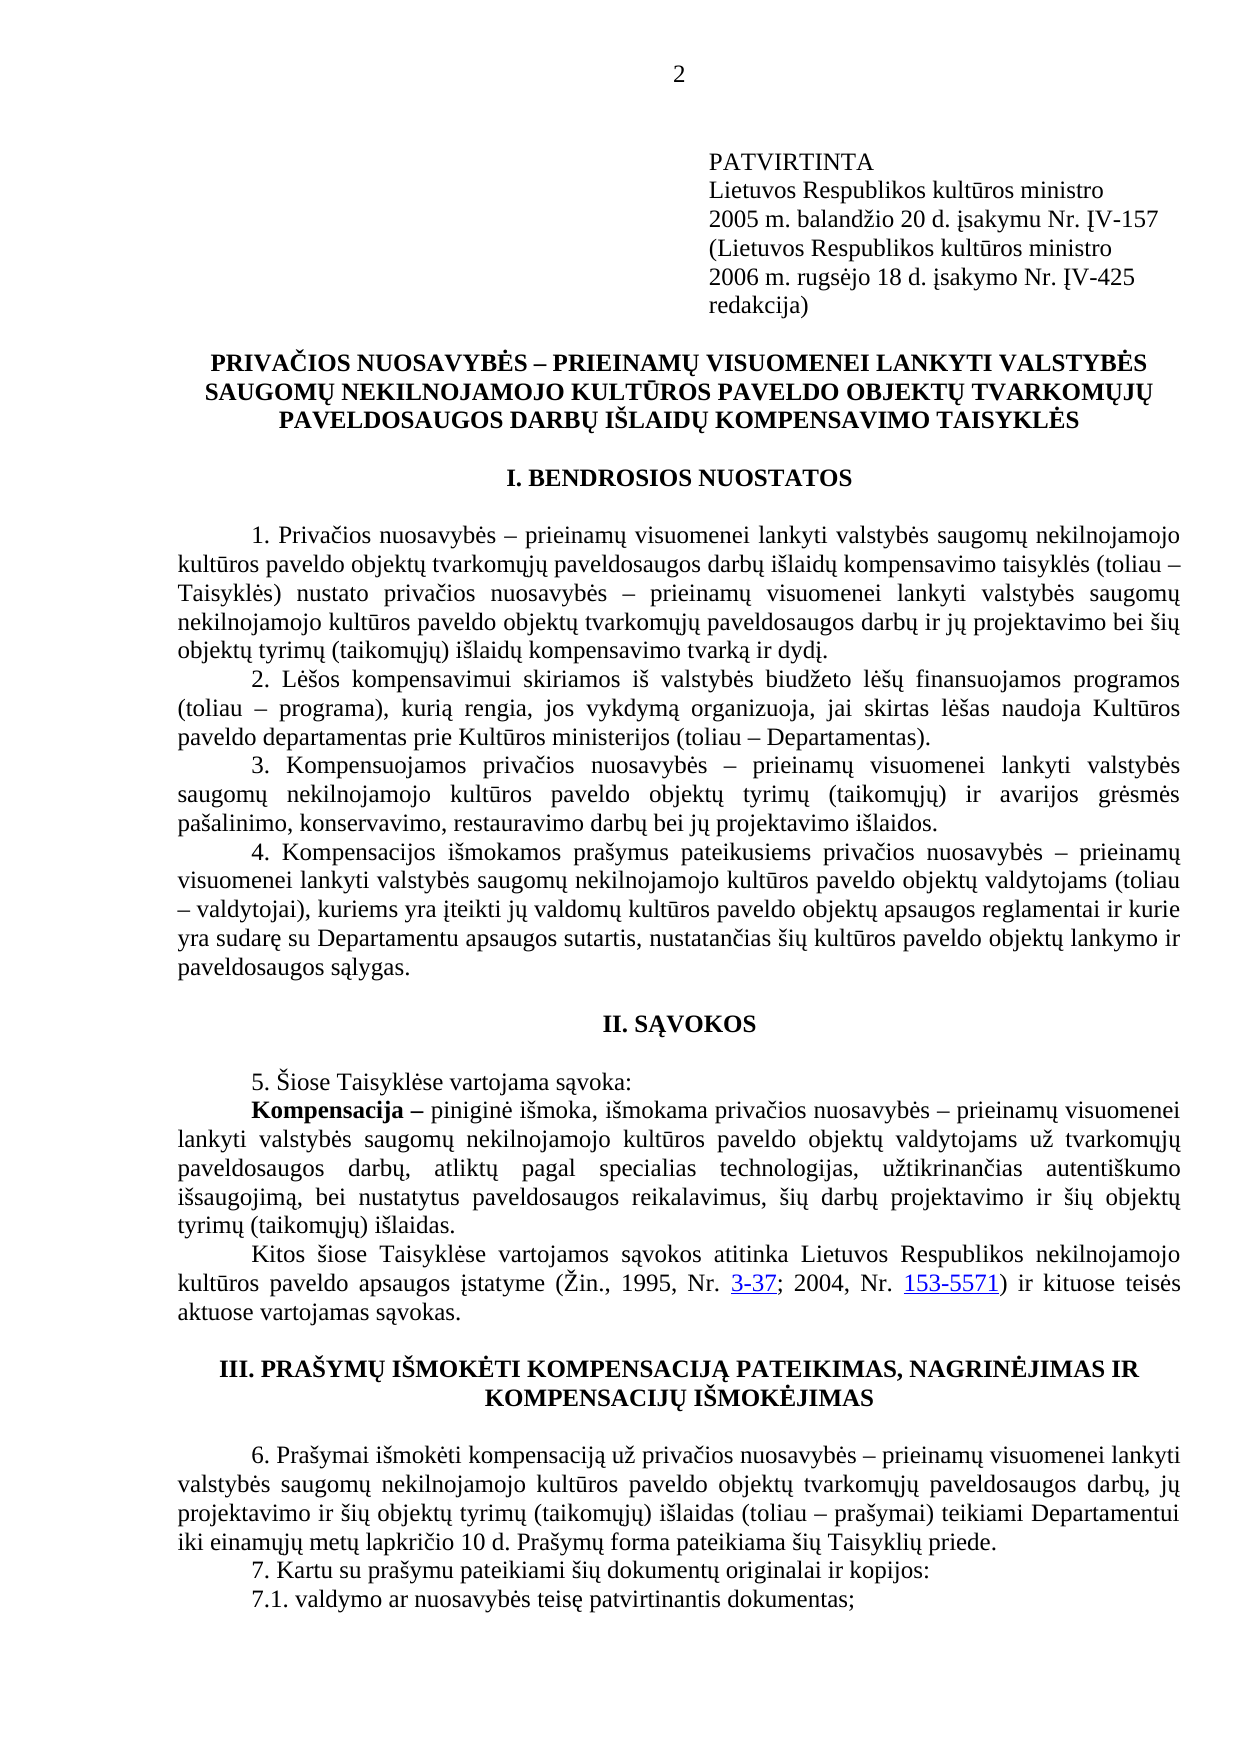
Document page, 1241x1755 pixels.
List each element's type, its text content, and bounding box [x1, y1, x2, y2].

text 2005 m. balandžio 20 d. įsakymu Nr. ĮV-157 [177, 204, 1181, 233]
text PATVIRTINTA [177, 147, 1181, 176]
text 4. Kompensacijos išmokamos prašymus pateikusiems privačios nuosavybės – prieinamų visuomenei lankyti valstybės saugomų nekilnojamojo kultūros paveldo objektų valdytojams (toliau – valdytojai), kuriems yra įteikti jų valdomų kultūros paveldo objektų apsaugos reglamentai ir kurie yra sudarę su Departamentu apsaugos sutartis, nustatančias šių kultūros paveldo objektų lankymo ir paveldosaugos sąlygas. [177, 837, 1181, 981]
text I. BENDROSIOS NUOSTATOS [177, 463, 1181, 492]
text II. SĄVOKOS [177, 1009, 1181, 1038]
text 3. Kompensuojamos privačios nuosavybės – prieinamų visuomenei lankyti valstybės saugomų nekilnojamojo kultūros paveldo objektų tyrimų (taikomųjų) ir avarijos grėsmės pašalinimo, konservavimo, restauravimo darbų bei jų projektavimo išlaidos. [177, 751, 1181, 837]
text PRIVAČIOS NUOSAVYBĖS – PRIEINAMŲ VISUOMENEI LANKYTI VALSTYBĖS SAUGOMŲ NEKILNOJAMOJO KULTŪROS PAVELDO OBJEKTŲ TVARKOMŲJŲ PAVELDOSAUGOS DARBŲ IŠLAIDŲ KOMPENSAVIMO TAISYKLĖS [177, 348, 1181, 434]
text 2. Lėšos kompensavimui skiriamos iš valstybės biudžeto lėšų finansuojamos programos (toliau – programa), kurią rengia, jos vykdymą organizuoja, jai skirtas lėšas naudoja Kultūros paveldo departamentas prie Kultūros ministerijos (toliau – Departamentas). [177, 664, 1181, 751]
text Kitos šiose Taisyklėse vartojamos sąvokos atitinka Lietuvos Respublikos nekilnojamojo kultūros paveldo apsaugos įstatyme (Žin., 1995, Nr. 3-37; 2004, Nr. 153-5571) ir kituose teisės aktuose vartojamas sąvokas. [177, 1239, 1181, 1326]
text 1. Privačios nuosavybės – prieinamų visuomenei lankyti valstybės saugomų nekilnojamojo kultūros paveldo objektų tvarkomųjų paveldosaugos darbų išlaidų kompensavimo taisyklės (toliau – Taisyklės) nustato privačios nuosavybės – prieinamų visuomenei lankyti valstybės saugomų nekilnojamojo kultūros paveldo objektų tvarkomųjų paveldosaugos darbų ir jų projektavimo bei šių objektų tyrimų (taikomųjų) išlaidų kompensavimo tvarką ir dydį. [177, 521, 1181, 664]
text Lietuvos Respublikos kultūros ministro [177, 176, 1181, 204]
text III. PRAŠYMŲ IŠMOKĖTI KOMPENSACIJĄ PATEIKIMAS, NAGRINĖJIMAS IR KOMPENSACIJŲ IŠMOKĖJIMAS [177, 1354, 1181, 1412]
text 2006 m. rugsėjo 18 d. įsakymo Nr. ĮV-425 redakcija) [709, 262, 1181, 319]
text (Lietuvos Respublikos kultūros ministro [177, 233, 1181, 262]
text Kompensacija – piniginė išmoka, išmokama privačios nuosavybės – prieinamų visuomenei lankyti valstybės saugomų nekilnojamojo kultūros paveldo objektų valdytojams už tvarkomųjų paveldosaugos darbų, atliktų pagal specialias technologijas, užtikrinančias autentiškumo išsaugojimą, bei nustatytus paveldosaugos reikalavimus, šių darbų projektavimo ir šių objektų tyrimų (taikomųjų) išlaidas. [177, 1096, 1181, 1239]
text 6. Prašymai išmokėti kompensaciją už privačios nuosavybės – prieinamų visuomenei lankyti valstybės saugomų nekilnojamojo kultūros paveldo objektų tvarkomųjų paveldosaugos darbų, jų projektavimo ir šių objektų tyrimų (taikomųjų) išlaidas (toliau – prašymai) teikiami Departamentui iki einamųjų metų lapkričio 10 d. Prašymų forma pateikiama šių Taisyklių priede. [177, 1441, 1181, 1556]
text 7.1. valdymo ar nuosavybės teisę patvirtinantis dokumentas; [177, 1584, 1181, 1613]
text 7. Kartu su prašymu pateikiami šių dokumentų originalai ir kopijos: [177, 1556, 1181, 1584]
text 5. Šiose Taisyklėse vartojama sąvoka: [177, 1067, 1181, 1096]
